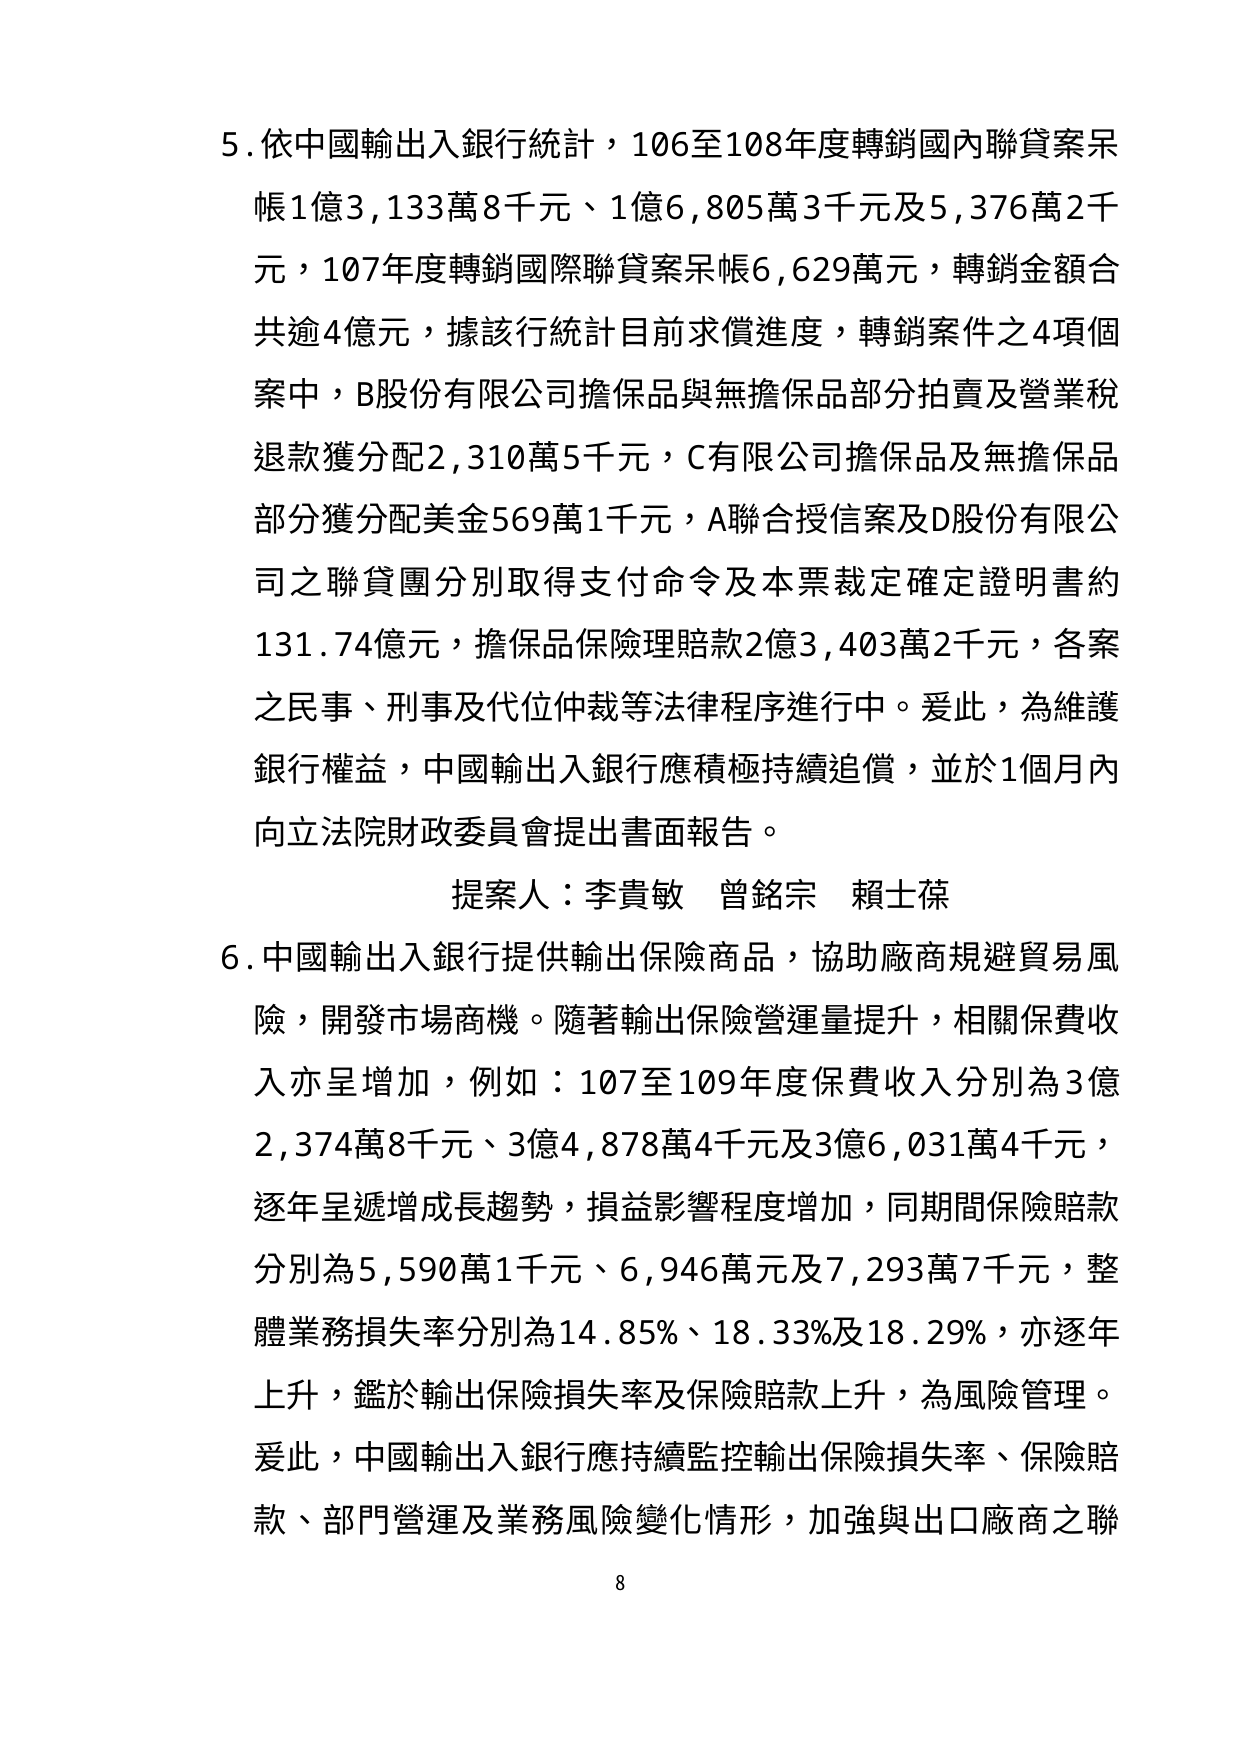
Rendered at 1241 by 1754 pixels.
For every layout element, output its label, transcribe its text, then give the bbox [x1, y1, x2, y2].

text 提案人：李貴敏 曾銘宗 賴士葆 [120, 851, 1120, 913]
text 5.依中國輸出入銀行統計，106至108年度轉銷國內聯貸案呆帳1億3,133萬8千元、1億6,805萬3千元及5,376萬2千元，107年度轉銷國際聯貸案呆帳6,629萬元，轉銷金額合共逾4億元，據該行統計目前求償進度，轉銷案件之4項個案中，B股份有限公司擔保品與無擔保品部分拍賣及營業稅退款獲分配2,310萬5千元，C有限公司擔保品及無擔保品部分獲分配美金569萬1千元，A聯合授信案及D股份有限公司之聯貸團分別取得支付命令及本票裁定確定證明書約131.74億元，擔保品保險理賠款2億3,403萬2千元，各案之民事、刑事及代位仲裁等法律程序進行中。爰此，為維護銀行權益，中國輸出入銀行應積極持續追償，並於1個月內向立法院財政委員會提出書面報告。 [220, 101, 1120, 851]
text 6.中國輸出入銀行提供輸出保險商品，協助廠商規避貿易風險，開發市場商機。隨著輸出保險營運量提升，相關保費收入亦呈增加，例如：107至109年度保費收入分別為3億2,374萬8千元、3億4,878萬4千元及3億6,031萬4千元，逐年呈遞增成長趨勢，損益影響程度增加，同期間保險賠款分別為5,590萬1千元、6,946萬元及7,293萬7千元，整體業務損失率分別為14.85%、18.33%及18.29%，亦逐年上升，鑑於輸出保險損失率及保險賠款上升，為風險管理。爰此，中國輸出入銀行應持續監控輸出保險損失率、保險賠款、部門營運及業務風險變化情形，加強與出口廠商之聯 [220, 913, 1120, 1538]
